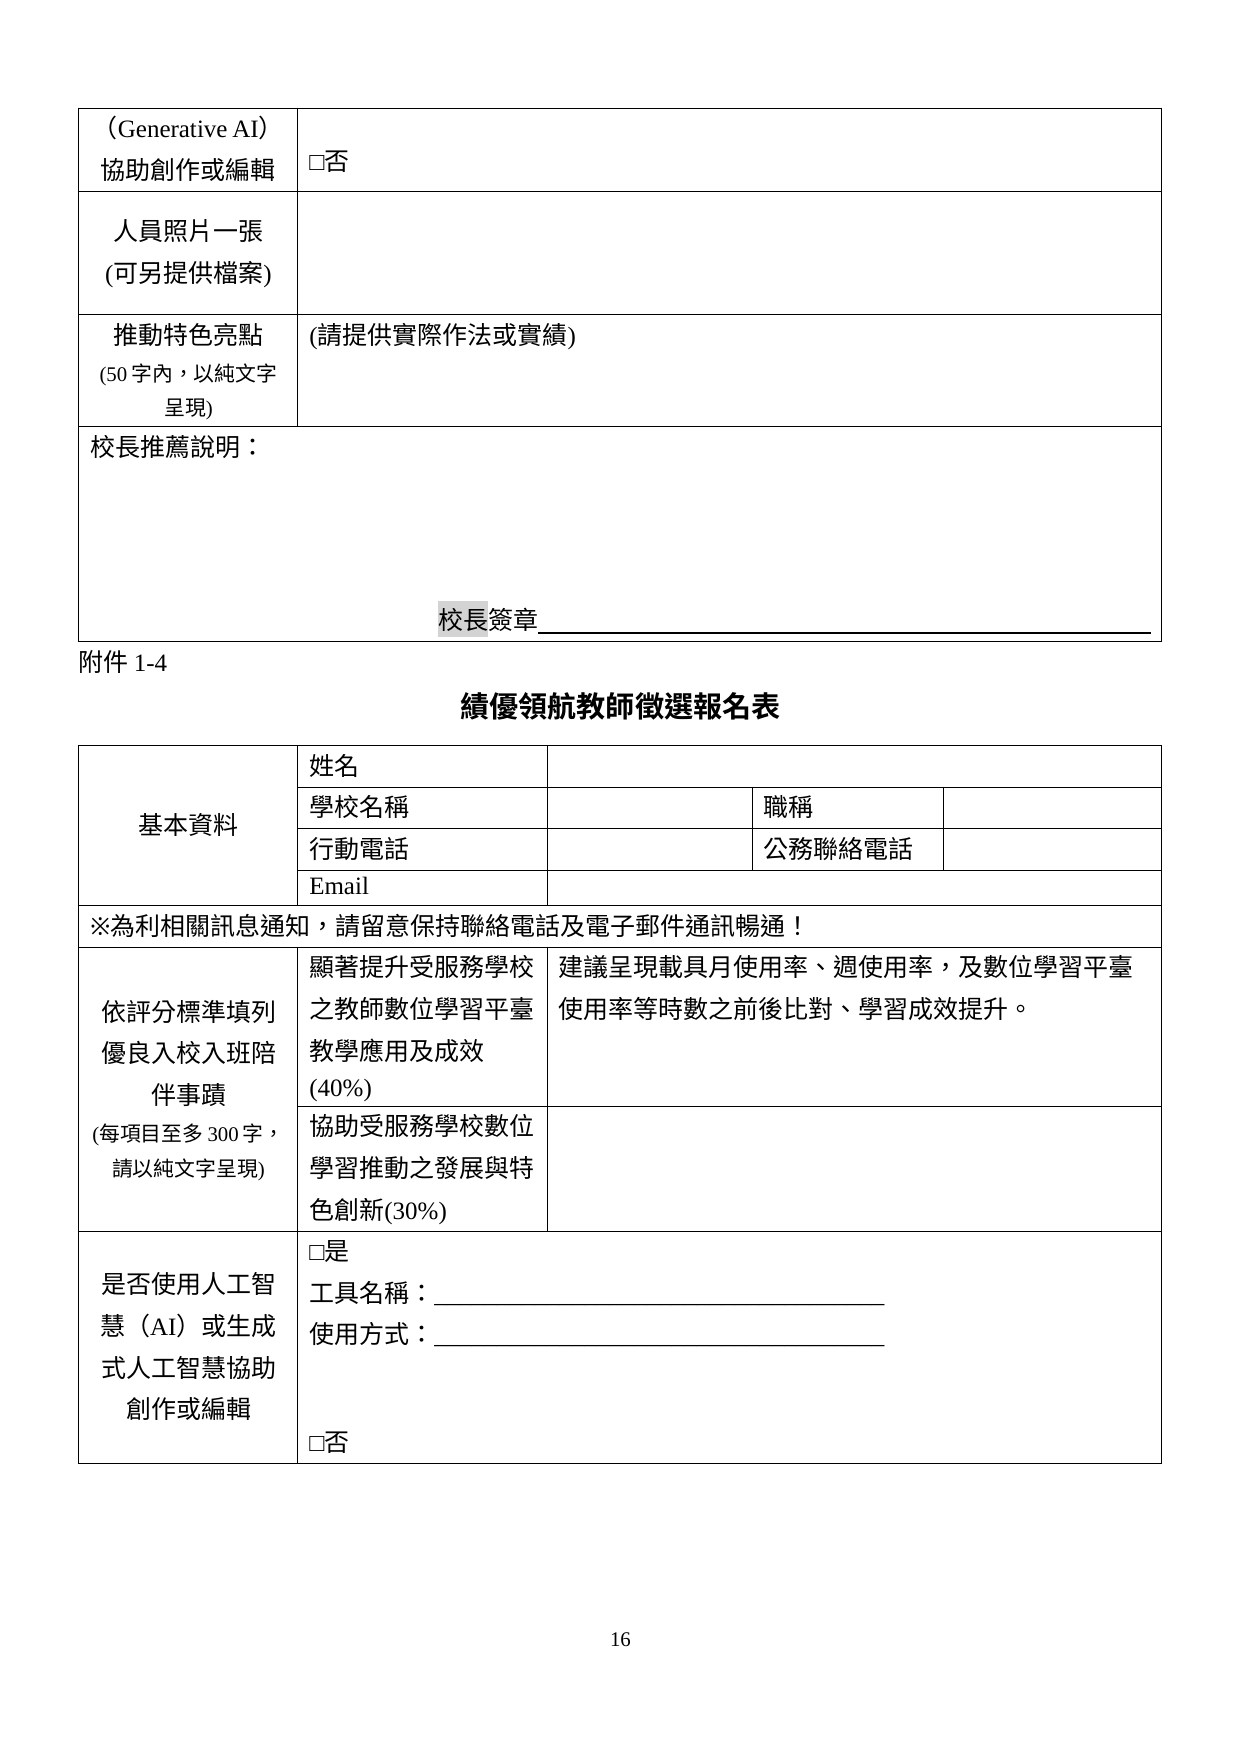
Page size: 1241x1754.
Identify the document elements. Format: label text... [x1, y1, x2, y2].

table_cell [944, 829, 1161, 870]
text 附件1-4 [78, 642, 1162, 678]
table_cell Email [298, 871, 547, 905]
table_cell 人員照片一張 (可另提供檔案) [79, 192, 297, 314]
table_cell 校長推薦說明： 校長簽章 [79, 427, 1161, 641]
table_header 基本資料 [79, 746, 297, 905]
text 績優領航教師徵選報名表 [78, 684, 1162, 726]
table_cell [298, 192, 1161, 314]
table_cell [548, 829, 752, 870]
table_cell 是否使用人工智慧（AI）或生成式人工智慧協助創作或編輯 [79, 1232, 297, 1463]
table_cell □是 工具名稱：____________________________________ 使用方式：____________________________________ □否 [298, 1232, 1161, 1463]
table_cell 職稱 [753, 788, 943, 828]
table_header 姓名 [298, 746, 547, 787]
table_cell 推動特色亮點 (50字內，以純文字呈現) [79, 315, 297, 426]
table_header [548, 746, 1161, 787]
table_cell 協助受服務學校數位學習推動之發展與特色創新(30%) [298, 1107, 547, 1231]
table_cell ※為利相關訊息通知，請留意保持聯絡電話及電子郵件通訊暢通！ [79, 906, 1161, 947]
table_cell (請提供實際作法或實績) [298, 315, 1161, 426]
table_cell [548, 788, 752, 828]
table_cell [944, 788, 1161, 828]
table_cell 公務聯絡電話 [753, 829, 943, 870]
table_cell 依評分標準填列優良入校入班陪伴事蹟 (每項目至多300字，請以純文字呈現) [79, 948, 297, 1231]
table_cell 顯著提升受服務學校之教師數位學習平臺教學應用及成效 (40%) [298, 948, 547, 1106]
table_cell [548, 871, 1161, 905]
table_cell 學校名稱 [298, 788, 547, 828]
table_cell 建議呈現載具月使用率、週使用率，及數位學習平臺使用率等時數之前後比對、學習成效提升。 [548, 948, 1161, 1106]
table_cell □否 [298, 109, 1161, 191]
table_cell 行動電話 [298, 829, 547, 870]
table_cell （Generative AI）協助創作或編輯 [79, 109, 297, 191]
table_cell [548, 1107, 1161, 1231]
